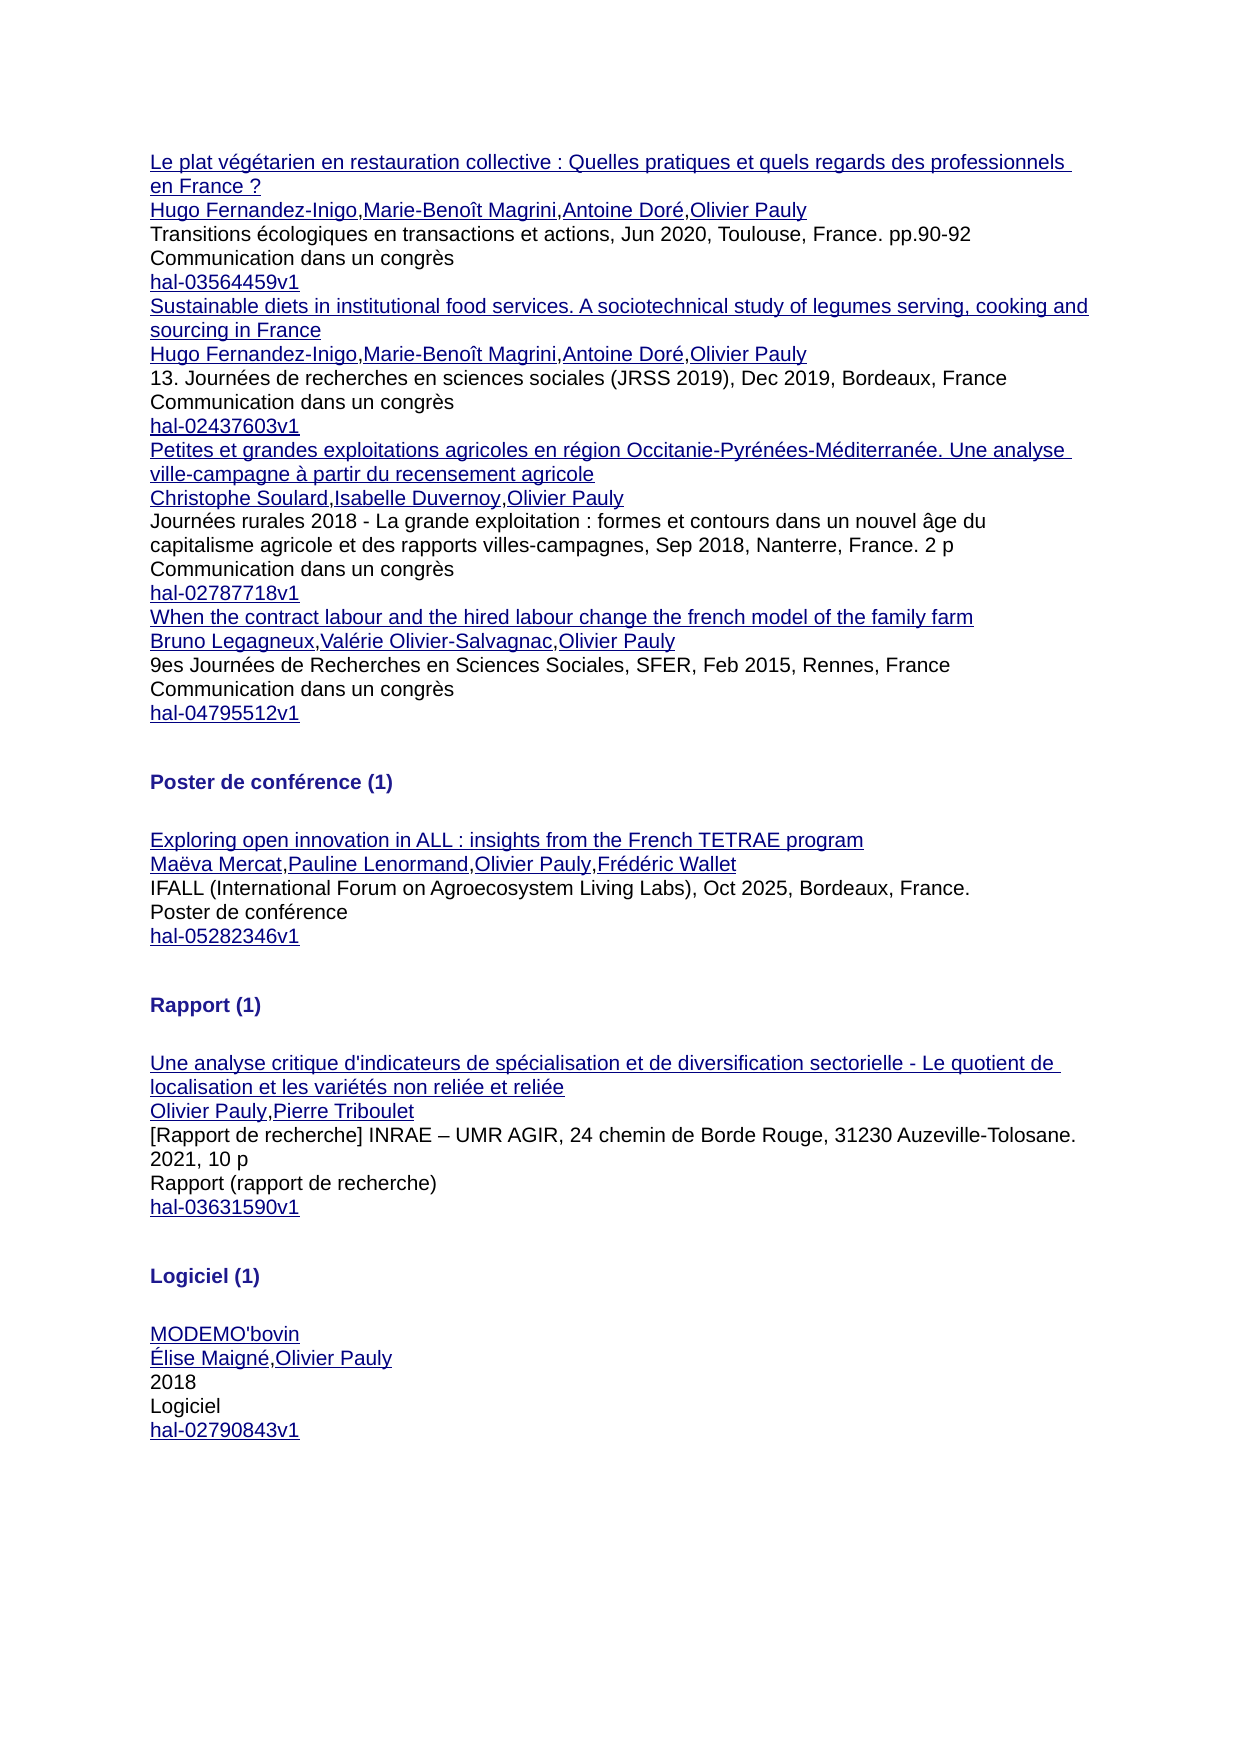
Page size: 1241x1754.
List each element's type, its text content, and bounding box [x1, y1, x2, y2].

subtitle Logiciel (1) [150, 1263, 1090, 1287]
table_cell Sustainable diets in institutional food services. A sociotechnical study of legumes serving, cooking and sourcing in France Hugo Fernandez-Inigo,Marie-Benoît Magrini,Antoine Doré,Olivier Pauly 13. Journées de recherches en sciences sociales (JRSS 2019), Dec 2019, Bordeaux, France Communication dans un congrès hal-02437603v1 [150, 294, 1090, 437]
subtitle Rapport (1) [150, 993, 1090, 1017]
table_cell Petites et grandes exploitations agricoles en région Occitanie-Pyrénées-Méditerranée. Une analyse ville-campagne à partir du recensement agricole Christophe Soulard,Isabelle Duvernoy,Olivier Pauly Journées rurales 2018 - La grande exploitation : formes et contours dans un nouvel âge du capitalisme agricole et des rapports villes-campagnes, Sep 2018, Nanterre, France. 2 p Communication dans un congrès hal-02787718v1 [150, 438, 1090, 605]
table_cell When the contract labour and the hired labour change the french model of the family farm Bruno Legagneux,Valérie Olivier-Salvagnac,Olivier Pauly 9es Journées de Recherches en Sciences Sociales, SFER, Feb 2015, Rennes, France Communication dans un congrès hal-04795512v1 [150, 605, 1090, 725]
subtitle Poster de conférence (1) [150, 770, 1090, 794]
table_header MODEMO'bovin Élise Maigné,Olivier Pauly 2018 Logiciel hal-02790843v1 [150, 1322, 1090, 1442]
table_cell Le plat végétarien en restauration collective : Quelles pratiques et quels regards des professionnels en France ? Hugo Fernandez-Inigo,Marie-Benoît Magrini,Antoine Doré,Olivier Pauly Transitions écologiques en transactions et actions, Jun 2020, Toulouse, France. pp.90-92 Communication dans un congrès hal-03564459v1 [150, 150, 1090, 294]
table_header Exploring open innovation in ALL : insights from the French TETRAE program Maëva Mercat,Pauline Lenormand,Olivier Pauly,Frédéric Wallet IFALL (International Forum on Agroecosystem Living Labs), Oct 2025, Bordeaux, France. Poster de conférence hal-05282346v1 [150, 828, 1090, 948]
table_header Une analyse critique d'indicateurs de spécialisation et de diversification sectorielle - Le quotient de localisation et les variétés non reliée et reliée Olivier Pauly,Pierre Triboulet [Rapport de recherche] INRAE – UMR AGIR, 24 chemin de Borde Rouge, 31230 Auzeville-Tolosane. 2021, 10 p Rapport (rapport de recherche) hal-03631590v1 [150, 1051, 1090, 1219]
